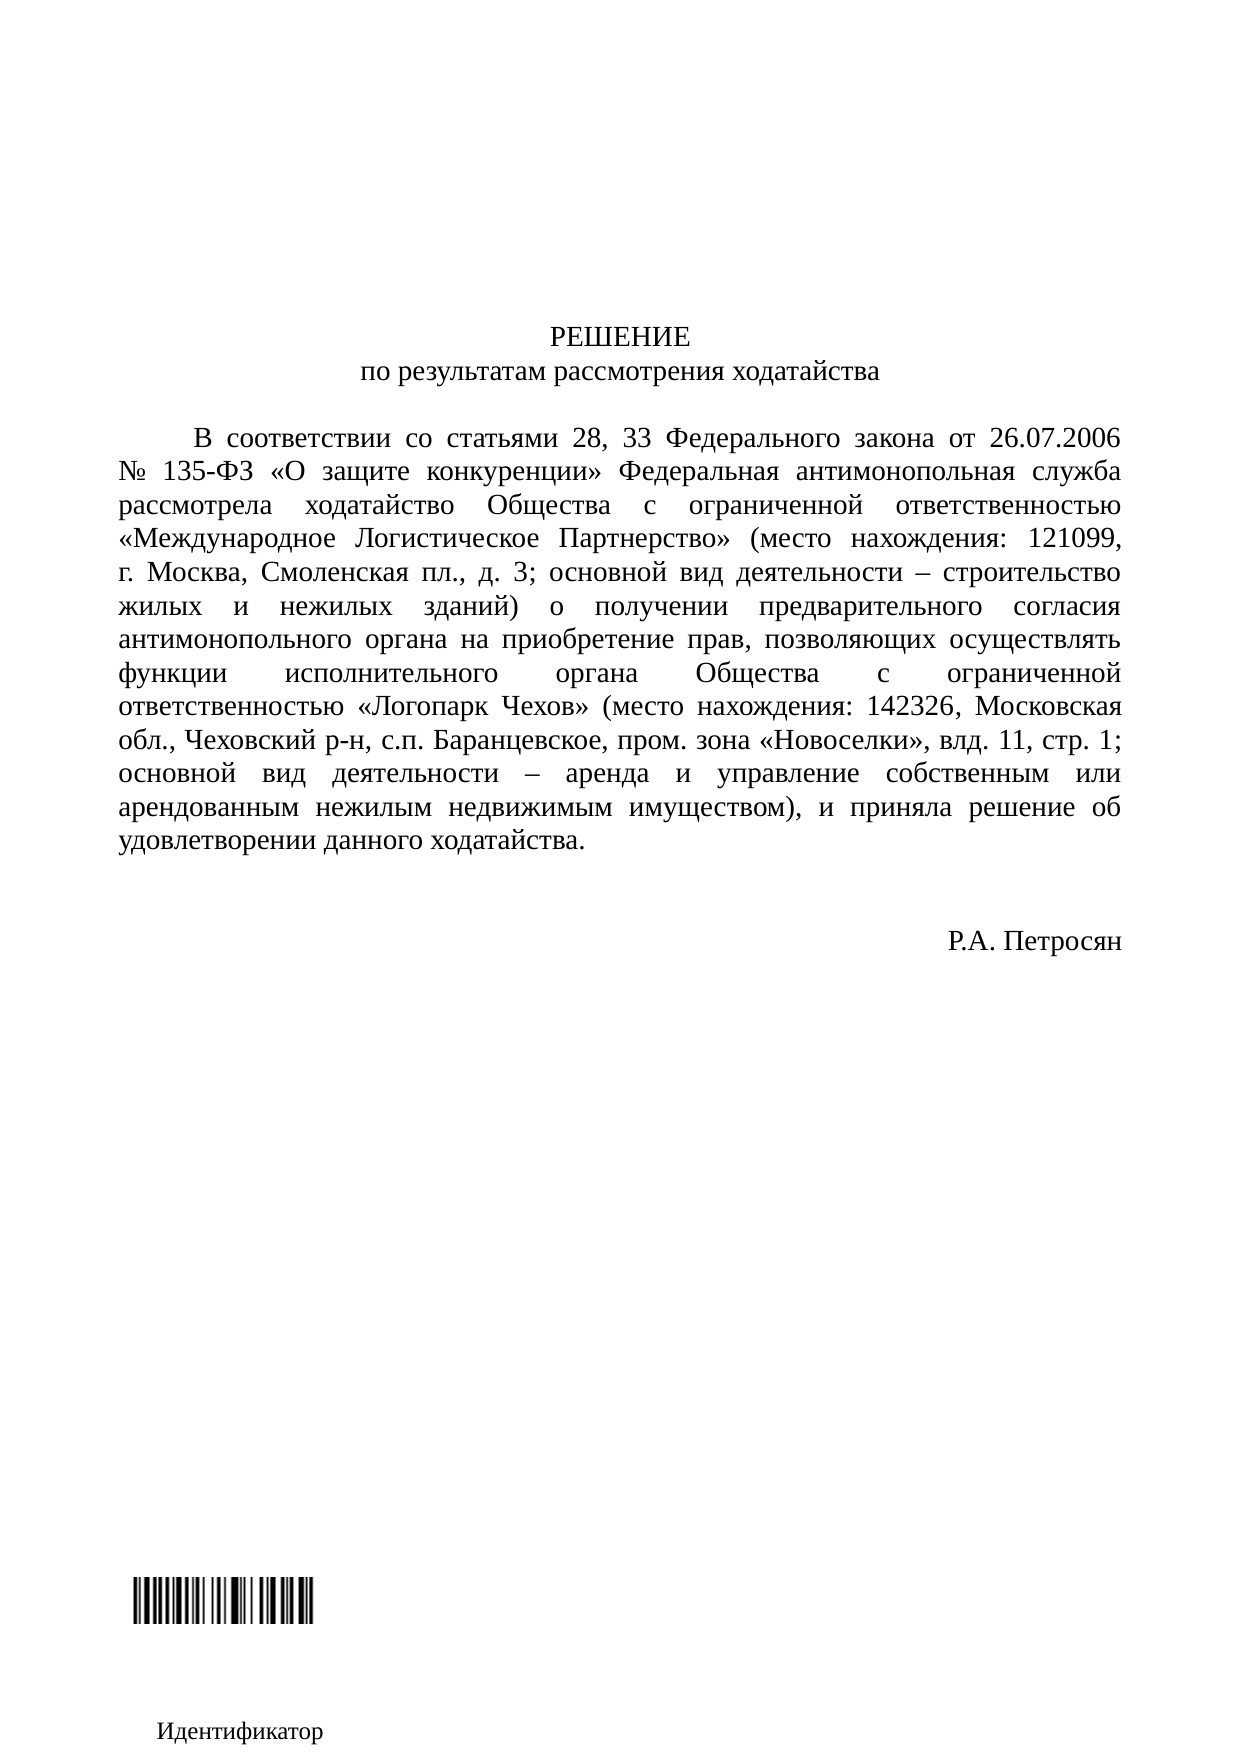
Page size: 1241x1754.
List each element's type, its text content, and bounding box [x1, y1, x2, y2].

picture [118, 1577, 331, 1624]
text по результатам рассмотрения ходатайства [118, 353, 1122, 386]
text РЕШЕНИЕ [118, 319, 1122, 353]
text Р.А. Петросян [118, 923, 1122, 957]
text В соответствии со статьями 28, 33 Федерального закона от 26.07.2006 № 135-ФЗ «О защите конкуренции» Федеральная антимонопольная служба рассмотрела ходатайство Общества с ограниченной ответственностью «Международное Логистическое Партнерство» (место нахождения: 121099, г. Москва, Смоленская пл., д. 3; основной вид деятельности – строительство жилых и нежилых зданий) о получении предварительного согласия антимонопольного органа на приобретение прав, позволяющих осуществлять функции исполнительного органа Общества с ограниченной ответственностью «Логопарк Чехов» (место нахождения: 142326, Московская обл., Чеховский р-н, с.п. Баранцевское, пром. зона «Новоселки», влд. 11, стр. 1; основной вид деятельности – аренда и управление собственным или арендованным нежилым недвижимым имуществом), и приняла решение об удовлетворении данного ходатайства. [118, 420, 1122, 856]
